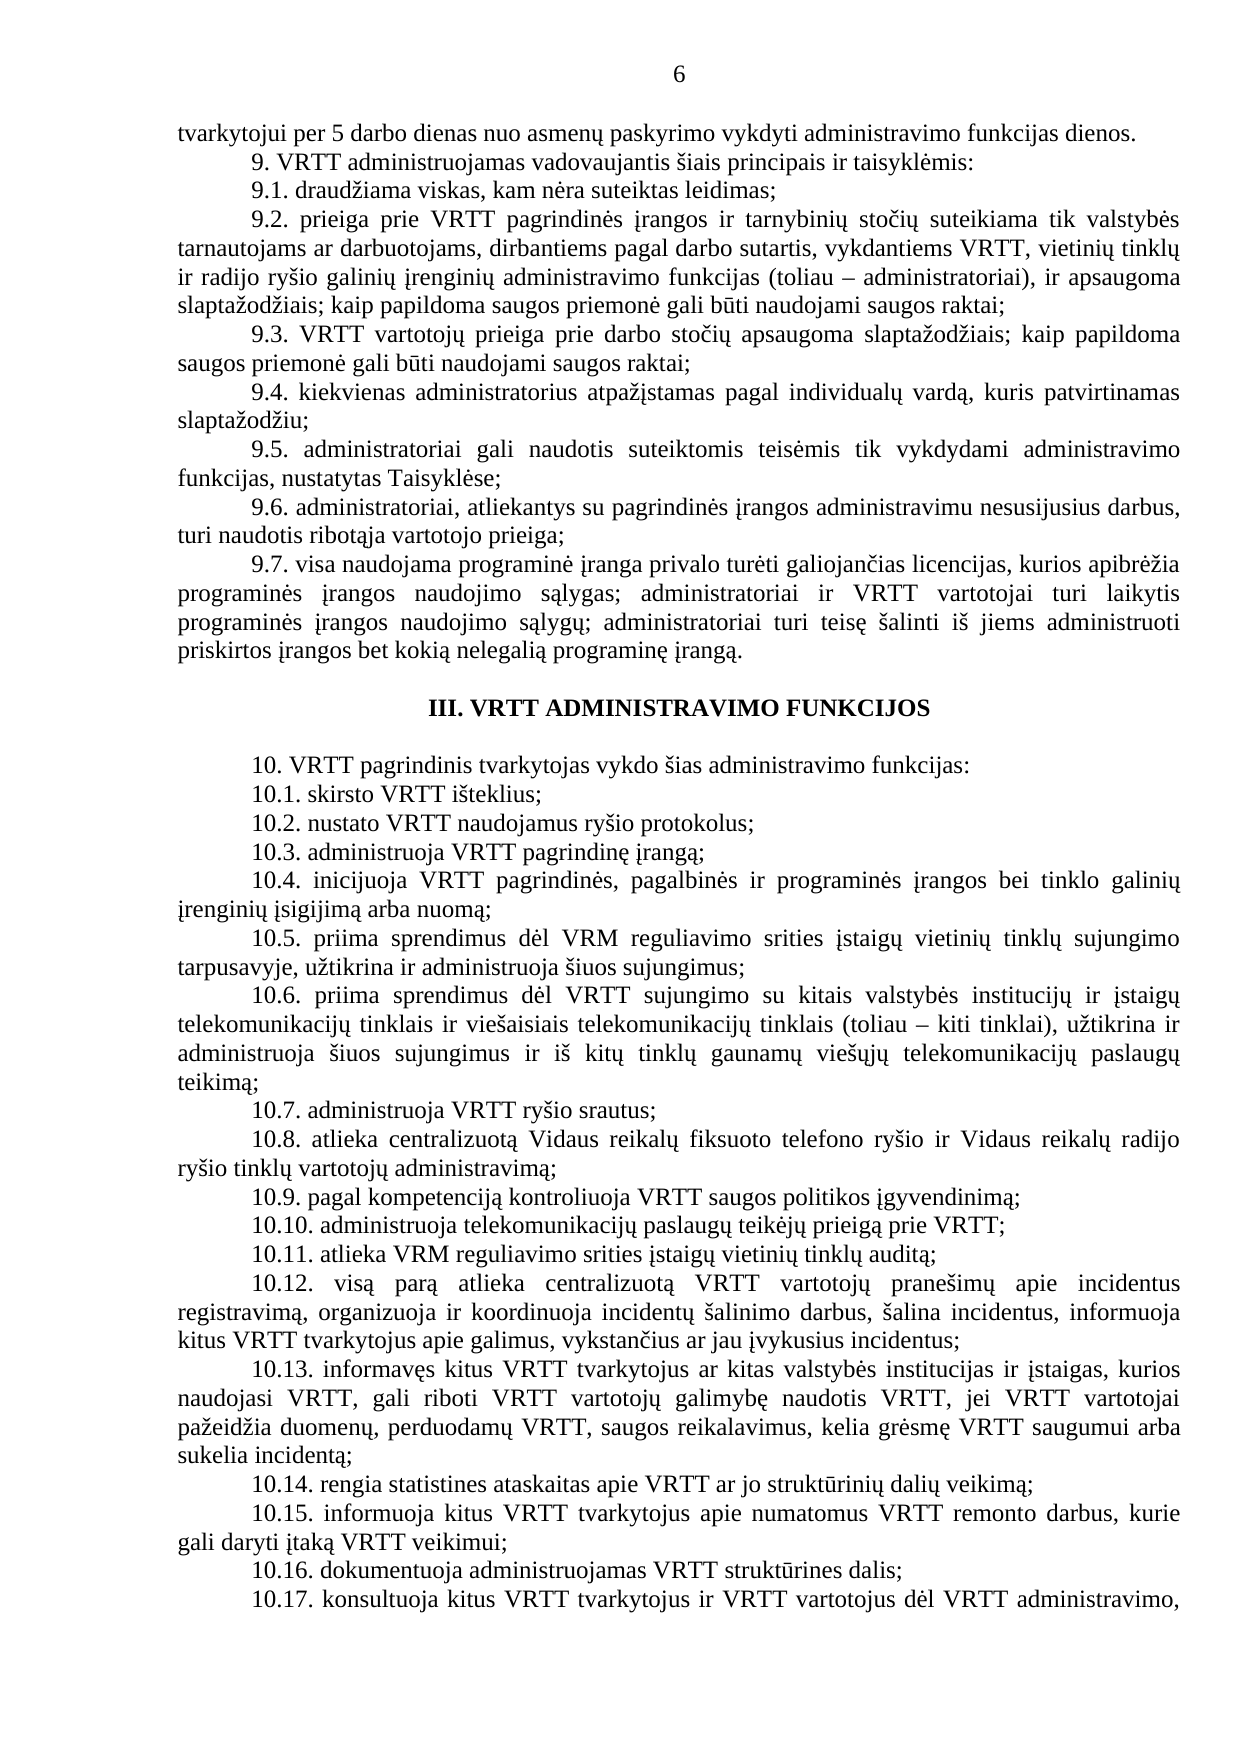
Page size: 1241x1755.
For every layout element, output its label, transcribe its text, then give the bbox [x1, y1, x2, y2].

text 10.8. atlieka centralizuotą Vidaus reikalų fiksuoto telefono ryšio ir Vidaus reikalų radijo ryšio tinklų vartotojų administravimą; [177, 1124, 1181, 1182]
text 9.5. administratoriai gali naudotis suteiktomis teisėmis tik vykdydami administravimo funkcijas, nustatytas Taisyklėse; [177, 434, 1181, 492]
text 10.11. atlieka VRM reguliavimo srities įstaigų vietinių tinklų auditą; [177, 1239, 1181, 1268]
text 10.6. priima sprendimus dėl VRTT sujungimo su kitais valstybės institucijų ir įstaigų telekomunikacijų tinklais ir viešaisiais telekomunikacijų tinklais (toliau – kiti tinklai), užtikrina ir administruoja šiuos sujungimus ir iš kitų tinklų gaunamų viešųjų telekomunikacijų paslaugų teikimą; [177, 981, 1181, 1096]
text 10.3. administruoja VRTT pagrindinę įrangą; [177, 837, 1181, 866]
text 9.3. VRTT vartotojų prieiga prie darbo stočių apsaugoma slaptažodžiais; kaip papildoma saugos priemonė gali būti naudojami saugos raktai; [177, 319, 1181, 377]
text 10.14. rengia statistines ataskaitas apie VRTT ar jo struktūrinių dalių veikimą; [177, 1469, 1181, 1498]
text 10.4. inicijuoja VRTT pagrindinės, pagalbinės ir programinės įrangos bei tinklo galinių įrenginių įsigijimą arba nuomą; [177, 866, 1181, 923]
text 10.10. administruoja telekomunikacijų paslaugų teikėjų prieigą prie VRTT; [177, 1211, 1181, 1239]
text 9.2. prieiga prie VRTT pagrindinės įrangos ir tarnybinių stočių suteikiama tik valstybės tarnautojams ar darbuotojams, dirbantiems pagal darbo sutartis, vykdantiems VRTT, vietinių tinklų ir radijo ryšio galinių įrenginių administravimo funkcijas (toliau – administratoriai), ir apsaugoma slaptažodžiais; kaip papildoma saugos priemonė gali būti naudojami saugos raktai; [177, 204, 1181, 319]
text 10.13. informavęs kitus VRTT tvarkytojus ar kitas valstybės institucijas ir įstaigas, kurios naudojasi VRTT, gali riboti VRTT vartotojų galimybę naudotis VRTT, jei VRTT vartotojai pažeidžia duomenų, perduodamų VRTT, saugos reikalavimus, kelia grėsmę VRTT saugumui arba sukelia incidentą; [177, 1354, 1181, 1469]
text 10.5. priima sprendimus dėl VRM reguliavimo srities įstaigų vietinių tinklų sujungimo tarpusavyje, užtikrina ir administruoja šiuos sujungimus; [177, 923, 1181, 981]
text 9.7. visa naudojama programinė įranga privalo turėti galiojančias licencijas, kurios apibrėžia programinės įrangos naudojimo sąlygas; administratoriai ir VRTT vartotojai turi laikytis programinės įrangos naudojimo sąlygų; administratoriai turi teisę šalinti iš jiems administruoti priskirtos įrangos bet kokią nelegalią programinę įrangą. [177, 549, 1181, 664]
text 10. VRTT pagrindinis tvarkytojas vykdo šias administravimo funkcijas: [177, 751, 1181, 779]
text 9. VRTT administruojamas vadovaujantis šiais principais ir taisyklėmis: [177, 147, 1181, 176]
text 10.1. skirsto VRTT išteklius; [177, 779, 1181, 808]
text 9.6. administratoriai, atliekantys su pagrindinės įrangos administravimu nesusijusius darbus, turi naudotis ribotąja vartotojo prieiga; [177, 492, 1181, 549]
text 9.4. kiekvienas administratorius atpažįstamas pagal individualų vardą, kuris patvirtinamas slaptažodžiu; [177, 377, 1181, 434]
text 9.1. draudžiama viskas, kam nėra suteiktas leidimas; [177, 176, 1181, 204]
text III. VRTT ADMINISTRAVIMO FUNKCIJOS [177, 693, 1181, 722]
text 10.17. konsultuoja kitus VRTT tvarkytojus ir VRTT vartotojus dėl VRTT administravimo, [177, 1584, 1181, 1613]
text tvarkytojui per 5 darbo dienas nuo asmenų paskyrimo vykdyti administravimo funkcijas dienos. [177, 118, 1181, 147]
text 10.9. pagal kompetenciją kontroliuoja VRTT saugos politikos įgyvendinimą; [177, 1182, 1181, 1211]
text 10.16. dokumentuoja administruojamas VRTT struktūrines dalis; [177, 1556, 1181, 1584]
text 10.7. administruoja VRTT ryšio srautus; [177, 1096, 1181, 1124]
text 10.15. informuoja kitus VRTT tvarkytojus apie numatomus VRTT remonto darbus, kurie gali daryti įtaką VRTT veikimui; [177, 1498, 1181, 1556]
text 10.2. nustato VRTT naudojamus ryšio protokolus; [177, 808, 1181, 837]
text 10.12. visą parą atlieka centralizuotą VRTT vartotojų pranešimų apie incidentus registravimą, organizuoja ir koordinuoja incidentų šalinimo darbus, šalina incidentus, informuoja kitus VRTT tvarkytojus apie galimus, vykstančius ar jau įvykusius incidentus; [177, 1268, 1181, 1354]
